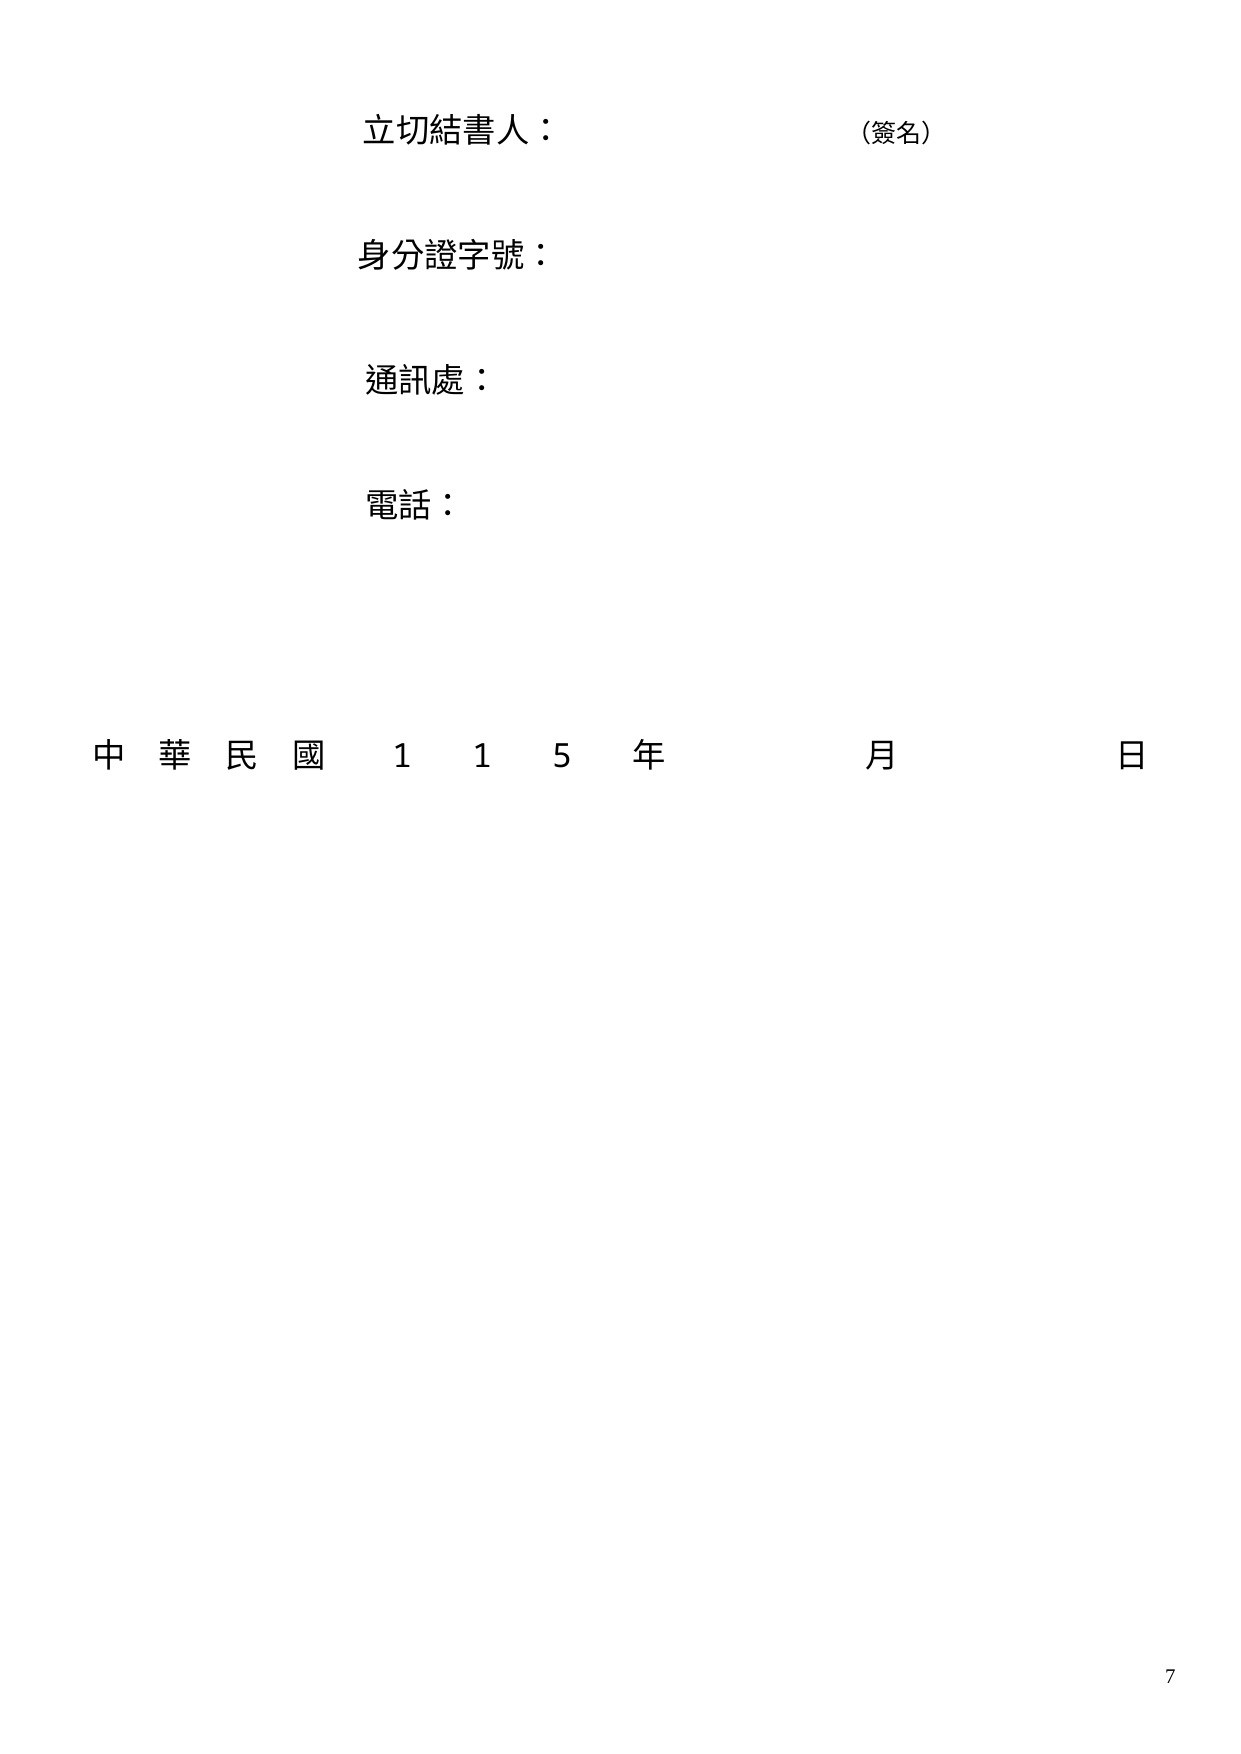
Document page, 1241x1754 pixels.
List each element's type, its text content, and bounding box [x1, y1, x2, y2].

text 立切結書人： （簽名） [65, 86, 1175, 149]
text 通訊處： [65, 336, 1175, 399]
text 身分證字號： [65, 211, 1175, 274]
text 中 華 民 國 1 1 5 年 月 日 [65, 711, 1175, 774]
text 電話： [65, 461, 1175, 524]
